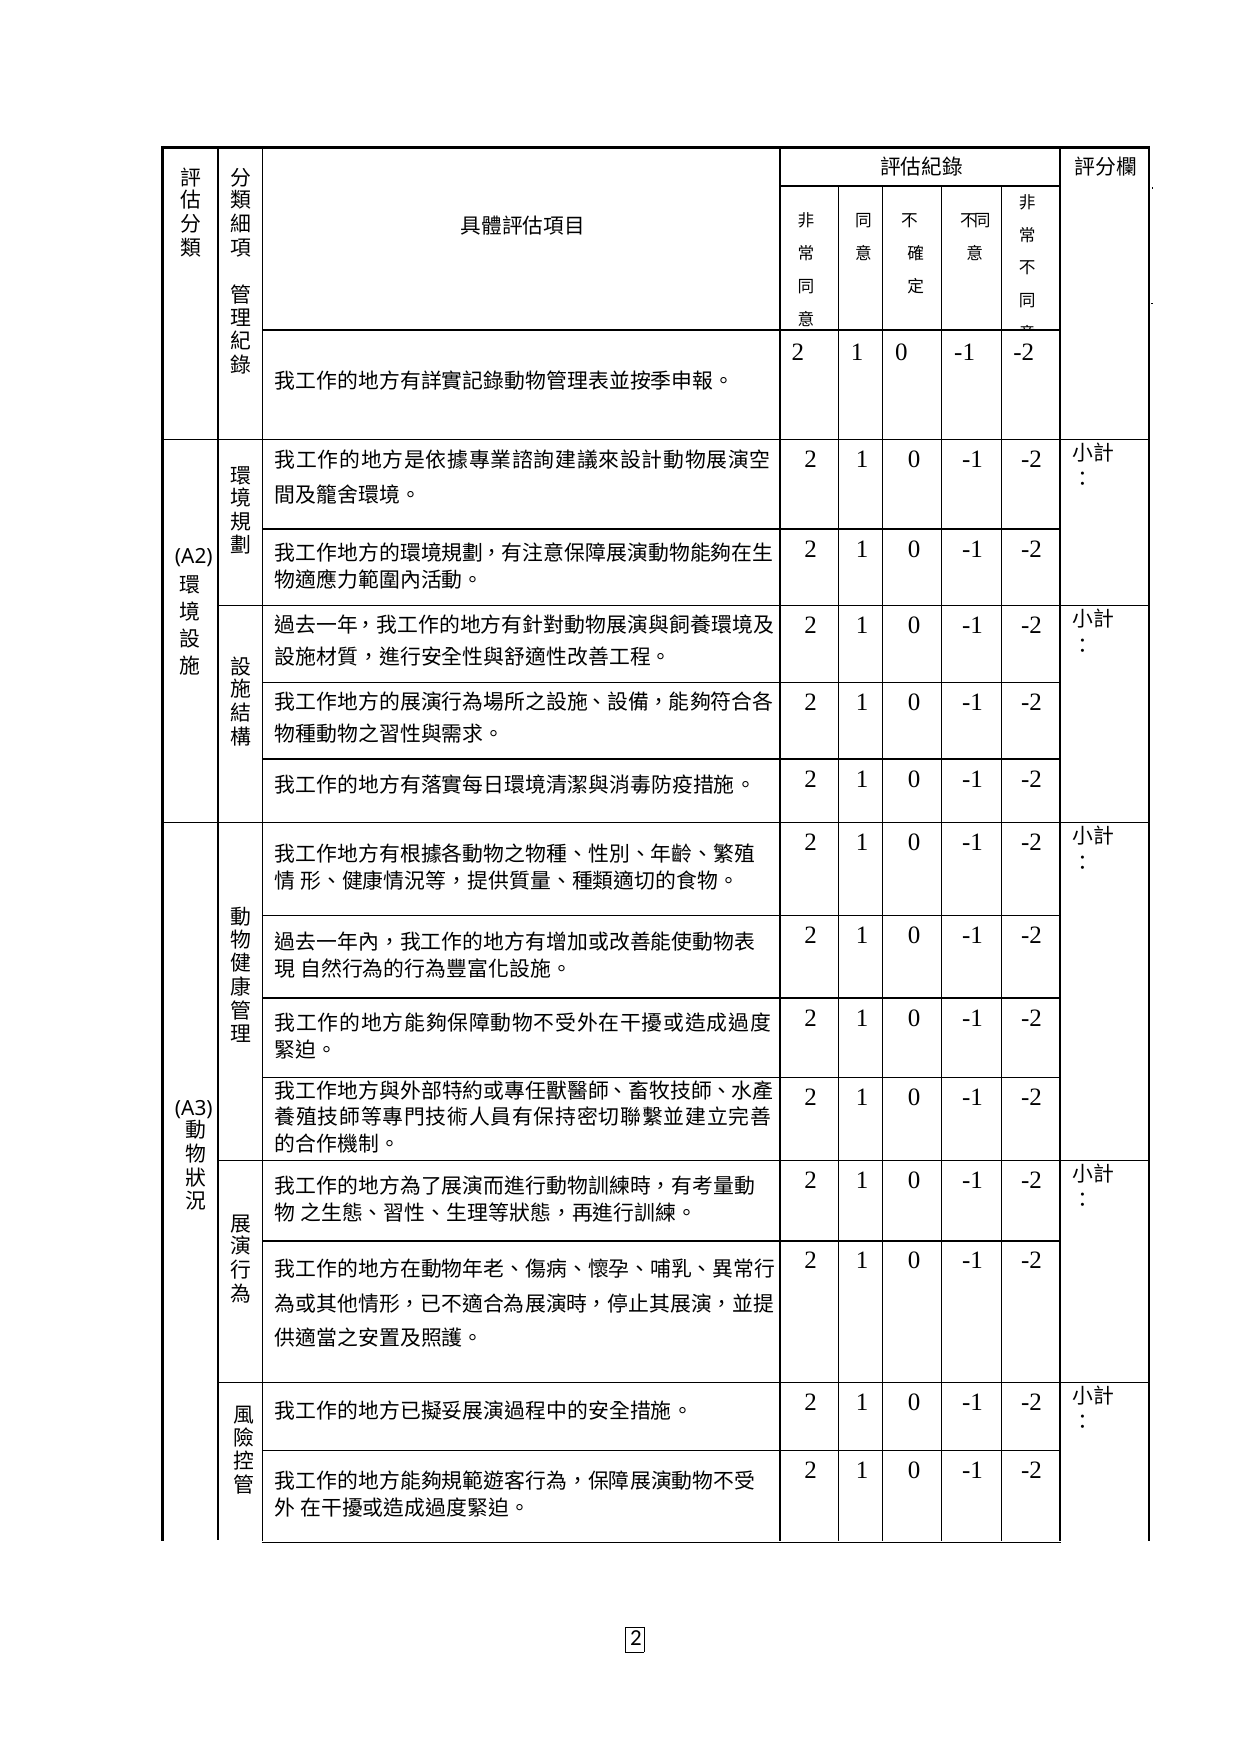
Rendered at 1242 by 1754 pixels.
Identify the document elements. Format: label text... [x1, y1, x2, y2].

table_cell 小計 ： [1061, 440, 1148, 605]
table_cell 2 [781, 916, 838, 997]
table_cell 1 [839, 606, 882, 681]
table_cell 1 [839, 916, 882, 997]
table_cell 1 [839, 530, 882, 605]
table_cell 0 [883, 683, 941, 758]
table_cell 我工作的地方有詳實記錄動物管理表並按季申報。 [263, 331, 779, 439]
table_cell 1 [839, 760, 882, 822]
table_cell -1 [942, 823, 1001, 915]
table_cell 0 [883, 916, 941, 997]
table_cell 我工作的地方能夠規範遊客行為，保障展演動物不受外 在干擾或造成過度緊迫。 [263, 1451, 779, 1541]
table_cell 0 [883, 606, 941, 681]
table_header 評 估 分 類 [164, 149, 217, 439]
table_cell (A3) 動 物 狀 況 [164, 823, 218, 1541]
table_cell 0 [883, 440, 941, 528]
table_cell 2 [781, 606, 838, 681]
table_cell -2 [1002, 1078, 1059, 1159]
table_cell -1 [942, 440, 1001, 528]
table_cell 同 意 [839, 187, 882, 329]
table_cell 2 [781, 1383, 838, 1449]
table_cell 動 物 健 康 管 理 [219, 823, 262, 1159]
table_cell -2 [1002, 760, 1059, 822]
table_cell 設 施 結 構 [219, 606, 262, 822]
table_cell 0 [883, 1078, 941, 1159]
table_cell -2 [1002, 1451, 1059, 1541]
table_cell -1 [942, 1242, 1001, 1381]
table_cell 1 [839, 1451, 882, 1541]
table_header 具體評估項目 [263, 149, 779, 329]
table_cell 非常 不同 意 [1002, 187, 1059, 329]
table_cell -2 [1002, 916, 1059, 997]
table_cell 0 [883, 760, 941, 822]
table_cell [1061, 329, 1148, 439]
table_cell 不確 定 [883, 187, 941, 329]
table_cell -2 [1002, 606, 1059, 681]
table_cell 我工作的地方已擬妥展演過程中的安全措施。 [263, 1383, 779, 1449]
table_cell -2 [1002, 683, 1059, 758]
table_cell 1 [839, 1161, 882, 1240]
table_cell 我工作地方的環境規劃，有注意保障展演動物能夠在生 物適應力範圍內活動。 [263, 530, 779, 605]
table_cell 我工作的地方是依據專業諮詢建議來設計動物展演空 間及籠舍環境。 [263, 440, 779, 528]
table_cell 2 [781, 331, 838, 439]
table_cell 我工作的地方能夠保障動物不受外在干擾或造成過度 緊迫。 [263, 999, 779, 1076]
table_cell 2 [781, 1161, 838, 1240]
table_cell 環 境 規 劃 [219, 440, 262, 605]
table_cell 0 [883, 823, 941, 915]
table_cell 小計 ： [1061, 606, 1148, 822]
table_cell -2 [1002, 440, 1059, 528]
table_cell 0 [883, 999, 941, 1076]
table_cell 2 [781, 823, 838, 915]
table_cell 我工作地方與外部特約或專任獸醫師、畜牧技師、水產 養殖技師等專門技術人員有保持密切聯繫並建立完善 的合作機制。 [263, 1078, 779, 1159]
table_cell 1 [839, 683, 882, 758]
table_cell 過去一年內，我工作的地方有增加或改善能使動物表現 自然行為的行為豐富化設施。 [263, 916, 779, 997]
table_cell 0 [883, 1451, 941, 1541]
table_cell 不同 意 [942, 187, 1001, 329]
table_cell 1 [839, 331, 882, 439]
table_cell -1 [942, 1451, 1001, 1541]
table_cell 2 [781, 1242, 838, 1381]
table_cell -1 [942, 916, 1001, 997]
table_cell 1 [839, 1078, 882, 1159]
table_cell 過去一年，我工作的地方有針對動物展演與飼養環境及 設施材質，進行安全性與舒適性改善工程。 [263, 606, 779, 681]
table_cell -1 [942, 760, 1001, 822]
table_cell 1 [839, 1242, 882, 1381]
table_cell (A2) 環 境 設 施 [164, 440, 217, 822]
table_cell -2 [1002, 1383, 1059, 1449]
table_header 評估紀錄 [781, 149, 1059, 185]
table_cell 我工作的地方在動物年老、傷病、懷孕、哺乳、異常行 為或其他情形，已不適合為展演時，停止其展演，並提 供適當之安置及照護。 [263, 1242, 779, 1381]
table_cell -2 [1002, 823, 1059, 915]
table_cell 0 [883, 331, 941, 439]
table_cell [1061, 185, 1148, 329]
table_cell 0 [883, 1242, 941, 1381]
table_cell 1 [839, 440, 882, 528]
table_cell 2 [781, 1451, 838, 1541]
table_cell 2 [781, 1078, 838, 1159]
table_cell 小計 ： [1061, 823, 1148, 1159]
table_cell 1 [839, 823, 882, 915]
table_cell 小計 ： [1061, 1383, 1148, 1541]
table_cell -2 [1002, 530, 1059, 605]
table_cell -2 [1002, 331, 1059, 439]
table_cell -2 [1002, 1242, 1059, 1381]
table_cell 2 [781, 999, 838, 1076]
table_cell -1 [942, 1161, 1001, 1240]
table_cell 我工作地方有根據各動物之物種、性別、年齡、繁殖情 形、健康情況等，提供質量、種類適切的食物。 [263, 823, 779, 915]
table_cell 1 [839, 1383, 882, 1449]
table_cell 0 [883, 530, 941, 605]
table_cell 非常 同意 [781, 187, 838, 329]
table_cell -1 [942, 1078, 1001, 1159]
table_cell 我工作的地方有落實每日環境清潔與消毒防疫措施。 [263, 760, 779, 822]
table_cell -1 [942, 1383, 1001, 1449]
table_cell 2 [781, 440, 838, 528]
table_cell -1 [942, 530, 1001, 605]
table_cell -1 [942, 606, 1001, 681]
table_cell 風 險 控 管 [218, 1383, 262, 1541]
table_cell 展 演 行 為 [219, 1161, 262, 1381]
table_header 評分欄 [1061, 149, 1148, 185]
table_cell 我工作地方的展演行為場所之設施、設備，能夠符合各 物種動物之習性與需求。 [263, 683, 779, 758]
table_cell 0 [883, 1161, 941, 1240]
table_cell 2 [781, 530, 838, 605]
table_cell -1 [942, 331, 1001, 439]
table_cell -2 [1002, 1161, 1059, 1240]
table_header 分 類 細 項 管 理 紀 錄 [219, 149, 262, 439]
table_cell -1 [942, 683, 1001, 758]
table_cell -1 [942, 999, 1001, 1076]
table_cell 2 [781, 683, 838, 758]
table_cell 我工作的地方為了展演而進行動物訓練時，有考量動物 之生態、習性、生理等狀態，再進行訓練。 [263, 1161, 779, 1240]
table_cell 0 [883, 1383, 941, 1449]
table_cell 2 [781, 760, 838, 822]
table_cell 小計 ： [1061, 1161, 1148, 1381]
table_cell -2 [1002, 999, 1059, 1076]
table_cell 1 [839, 999, 882, 1076]
